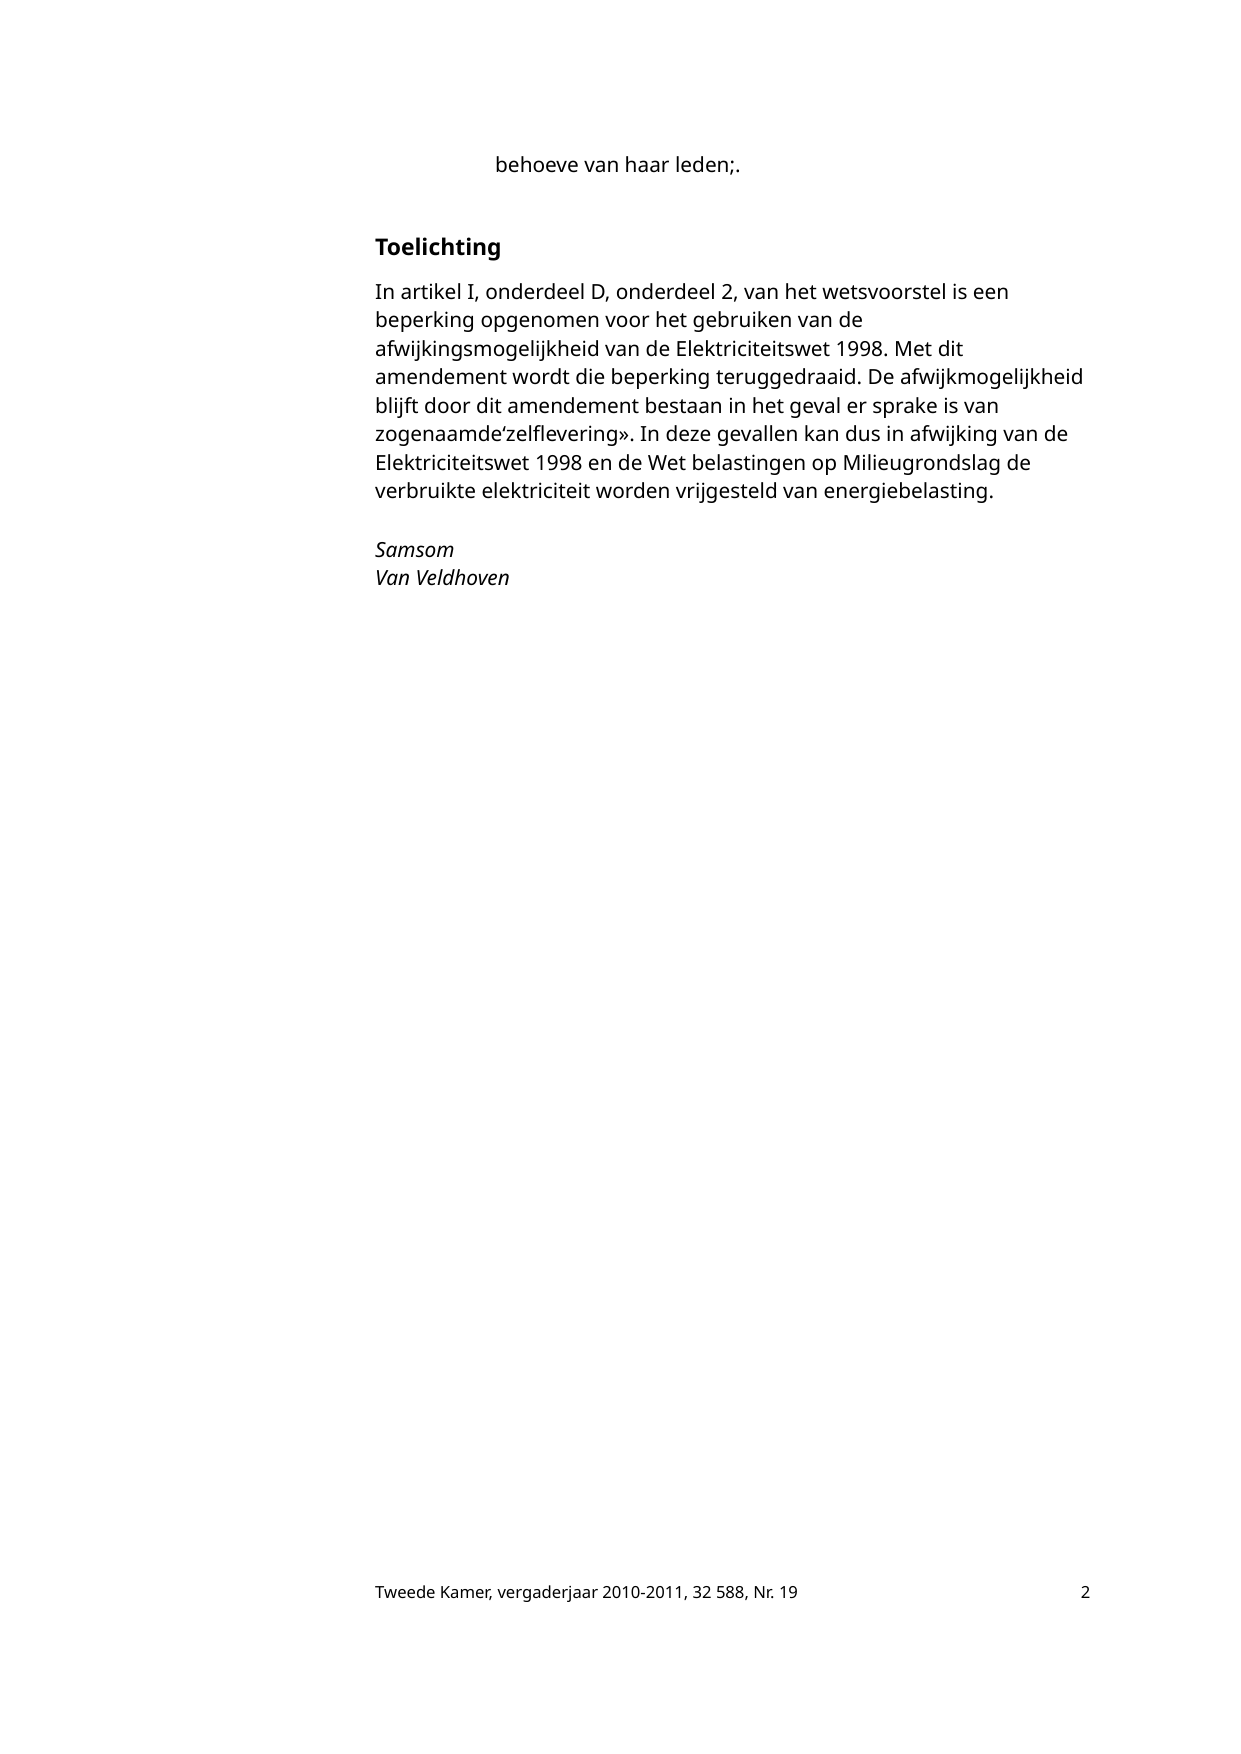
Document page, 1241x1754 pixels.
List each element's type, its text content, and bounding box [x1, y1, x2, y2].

subtitle Toelichting [375, 231, 1090, 262]
text In artikel I, onderdeel D, onderdeel 2, van het wetsvoorstel is een beperking opgenomen voor het gebruiken van de afwijkingsmogelijkheid van de Elektriciteitswet 1998. Met dit amendement wordt die beperking teruggedraaid. De afwijkmogelijkheid blijft door dit amendement bestaan in het geval er sprake is van zogenaamde‘zelflevering». In deze gevallen kan dus in afwijking van de Elektriciteitswet 1998 en de Wet belastingen op Milieugrondslag de verbruikte elektriciteit worden vrijgesteld van energiebelasting. [375, 277, 1090, 505]
list behoeve van haar leden;. [420, 150, 1090, 178]
text Samsom [375, 535, 1090, 563]
text Van Veldhoven [375, 563, 1090, 592]
